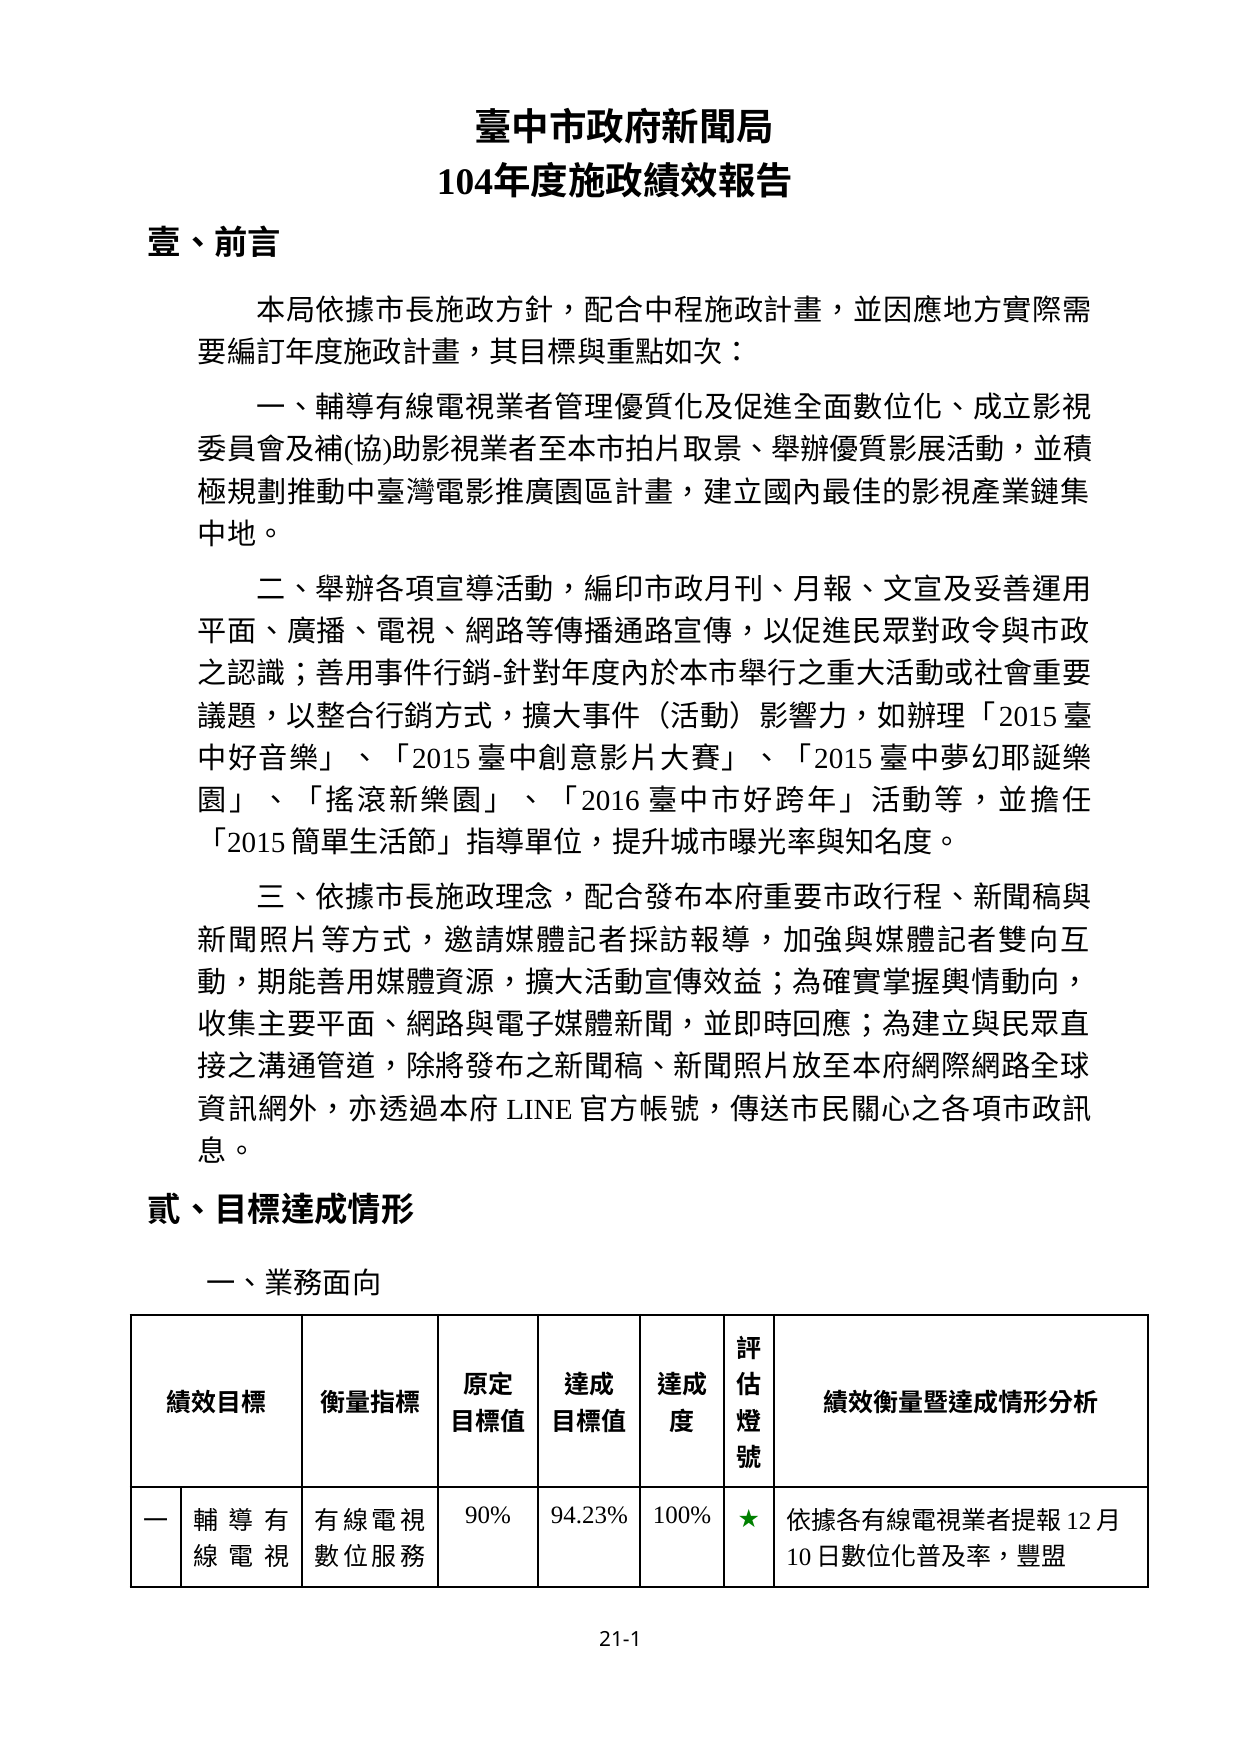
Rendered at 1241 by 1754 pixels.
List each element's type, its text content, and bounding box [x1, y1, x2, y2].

table_cell 輔導有線電視 [182, 1488, 301, 1586]
text 一、業務面向 [148, 1256, 1092, 1301]
text 二、舉辦各項宣導活動，編印市政月刊、月報、文宣及妥善運用平面、廣播、電視、網路等傳播通路宣傳，以促進民眾對政令與市政之認識；善用事件行銷-針對年度內於本市舉行之重大活動或社會重要議題，以整合行銷方式，擴大事件（活動）影響力，如辦理「2015臺中好音樂」、「2015臺中創意影片大賽」、「2015臺中夢幻耶誕樂園」、「搖滾新樂園」、「2016臺中市好跨年」活動等，並擔任「2015簡單生活節」指導單位，提升城市曝光率與知名度。 [198, 565, 1092, 861]
table_header 績效衡量暨達成情形分析 [775, 1316, 1147, 1486]
table_header 評估燈號 [725, 1316, 773, 1486]
text 臺中市政府新聞局 104年度施政績效報告 [156, 96, 1092, 205]
table_cell ★ [725, 1488, 773, 1586]
table_header 達成 目標值 [539, 1316, 639, 1486]
text 一、輔導有線電視業者管理優質化及促進全面數位化、成立影視委員會及補(協)助影視業者至本市拍片取景、舉辦優質影展活動，並積極規劃推動中臺灣電影推廣園區計畫，建立國內最佳的影視產業鏈集中地。 [198, 384, 1092, 553]
text 三、依據市長施政理念，配合發布本府重要市政行程、新聞稿與新聞照片等方式，邀請媒體記者採訪報導，加強與媒體記者雙向互動，期能善用媒體資源，擴大活動宣傳效益；為確實掌握輿情動向，收集主要平面、網路與電子媒體新聞，並即時回應；為建立與民眾直接之溝通管道，除將發布之新聞稿、新聞照片放至本府網際網路全球資訊網外，亦透過本府LINE官方帳號，傳送市民關心之各項市政訊息。 [198, 874, 1092, 1170]
text 壹、前言 [148, 215, 1092, 264]
table_header 原定 目標值 [439, 1316, 537, 1486]
table_cell 依據各有線電視業者提報12月10日數位化普及率，豐盟 [775, 1488, 1147, 1586]
table_header 衡量指標 [303, 1316, 437, 1486]
table_cell 一 [132, 1488, 180, 1586]
text 本局依據市長施政方針，配合中程施政計畫，並因應地方實際需要編訂年度施政計畫，其目標與重點如次： [198, 287, 1092, 371]
table_cell 94.23% [539, 1488, 639, 1586]
table_header 達成度 [641, 1316, 723, 1486]
text 貳、目標達成情形 [148, 1182, 1092, 1231]
table_cell 有線電視數位服務 [303, 1488, 437, 1586]
table_cell 100% [641, 1488, 723, 1586]
table_cell 90% [439, 1488, 537, 1586]
table_header 績效目標 [132, 1316, 301, 1486]
